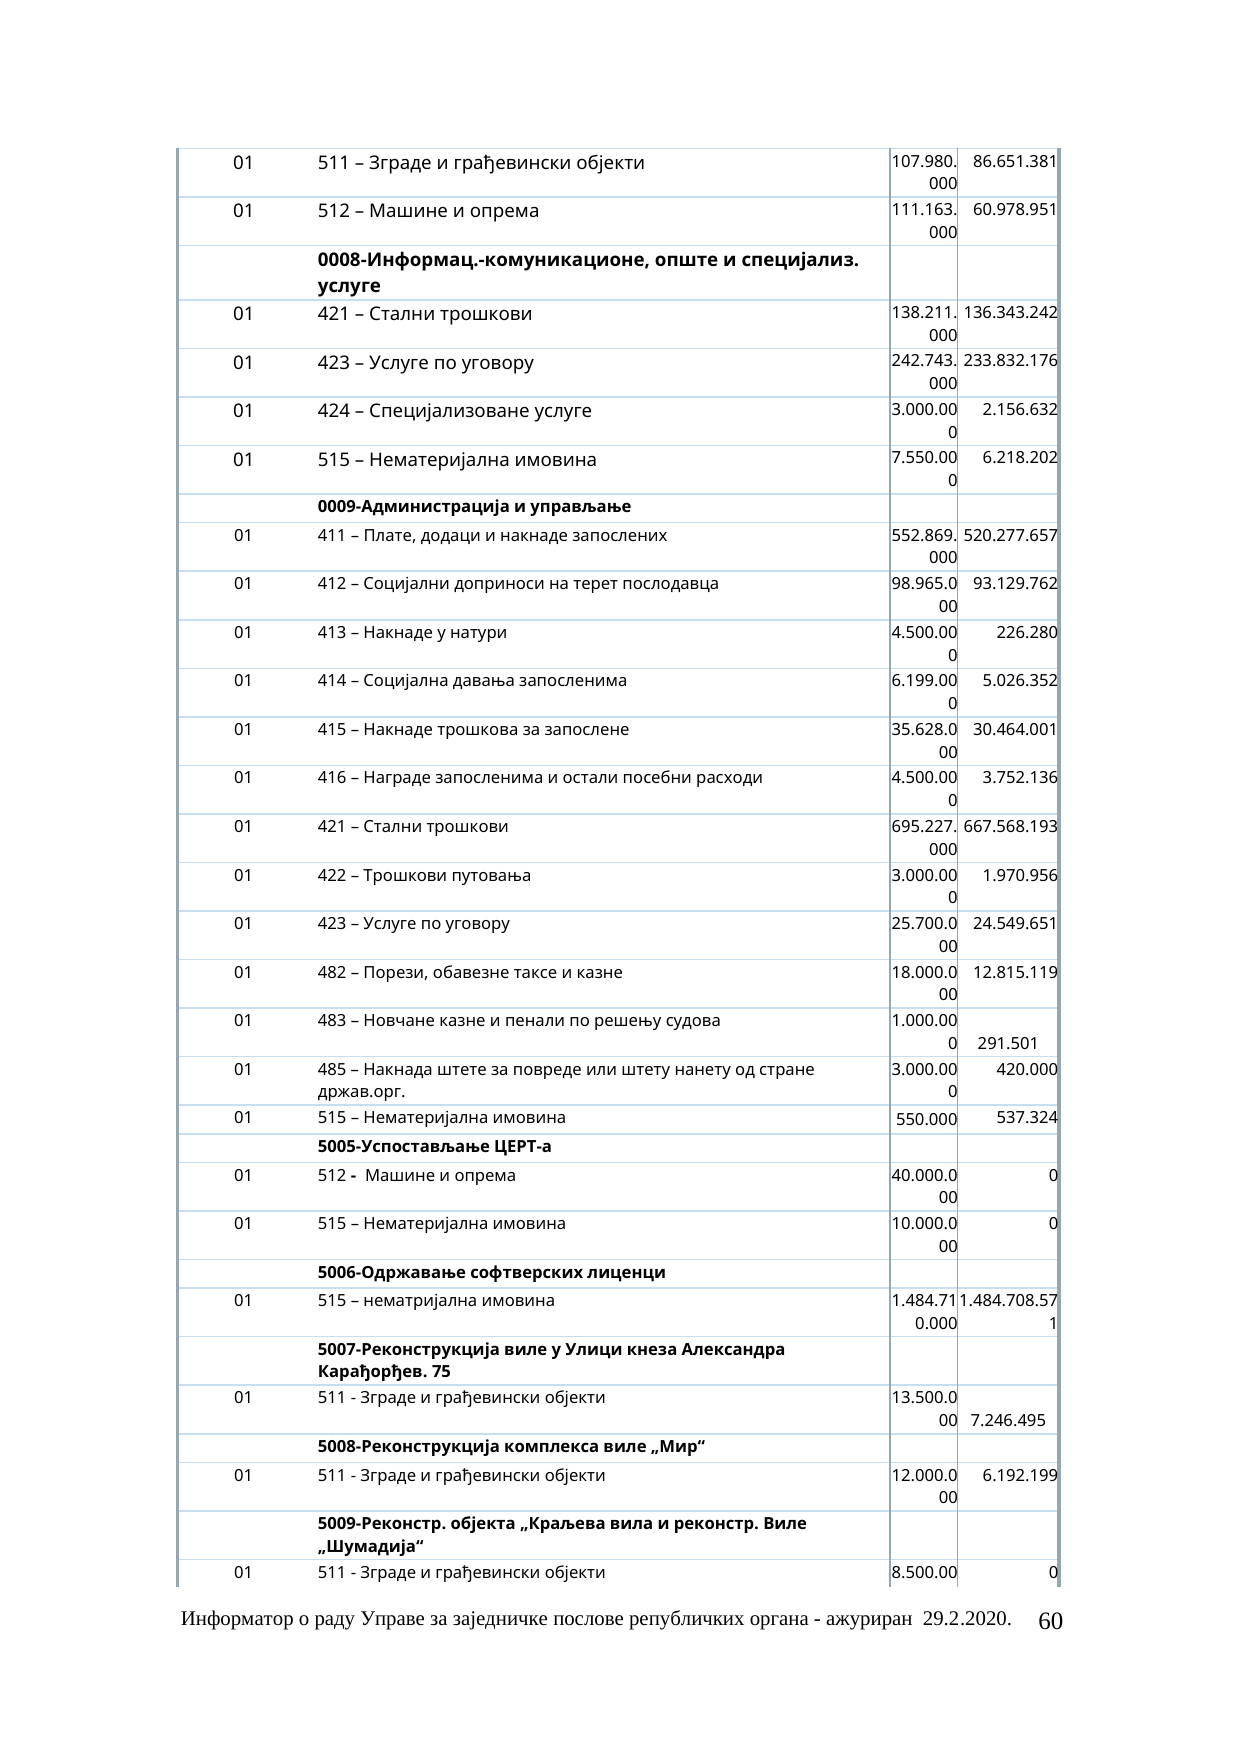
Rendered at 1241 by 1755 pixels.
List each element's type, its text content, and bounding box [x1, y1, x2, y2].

table_cell 4.500.000 [891, 766, 957, 813]
table_cell 111.163.000 [891, 198, 957, 245]
table_cell 695.227.000 [891, 815, 957, 862]
table_cell 6.218.202 [958, 446, 1057, 493]
table_cell 421 – Стални трошкови [310, 301, 889, 347]
table_cell 10.000.000 [891, 1212, 957, 1259]
table_cell [958, 1260, 1057, 1287]
table_cell 8.500.00 [891, 1560, 957, 1587]
table_cell [958, 1435, 1057, 1462]
table_cell [891, 1337, 957, 1384]
table_cell 24.549.651 [958, 912, 1057, 959]
table_cell 01 [179, 1463, 310, 1510]
table_cell 422 – Трошкови путовања [310, 863, 889, 910]
table_cell 515 – Нематеријална имовина [310, 446, 889, 493]
table_cell 6.199.000 [891, 669, 957, 716]
table_cell 01 [179, 1212, 310, 1259]
table_cell 35.628.000 [891, 718, 957, 764]
table_cell 520.277.657 [958, 523, 1057, 570]
table_cell 537.324 [958, 1106, 1057, 1133]
table_cell 515 – Нематеријална имовина [310, 1106, 889, 1133]
table_cell 226.280 [958, 621, 1057, 667]
table_cell 7.550.000 [891, 446, 957, 493]
table_cell 01 [179, 1289, 310, 1336]
table_cell [179, 1435, 310, 1462]
table_cell 423 – Услуге по уговору [310, 912, 889, 959]
table_cell 12.000.000 [891, 1463, 957, 1510]
table_cell 415 – Накнаде трошкова за запослене [310, 718, 889, 764]
table_cell 1.000.000 [891, 1009, 957, 1056]
table_cell 411 – Плате, додаци и накнаде запослених [310, 523, 889, 570]
table_cell 01 [179, 621, 310, 667]
table_cell 25.700.000 [891, 912, 957, 959]
table_cell [958, 495, 1057, 522]
table_cell [891, 1435, 957, 1462]
table_cell 242.743.000 [891, 349, 957, 396]
table_cell 01 [179, 766, 310, 813]
table_cell 485 – Накнада штете за повреде или штету нанету од стране држав.орг. [310, 1057, 889, 1104]
table_cell [179, 246, 310, 299]
table_cell [958, 1512, 1057, 1559]
table_cell 107.980.000 [891, 149, 957, 196]
table_cell 5.026.352 [958, 669, 1057, 716]
table_cell [958, 246, 1057, 299]
table_cell 6.192.199 [958, 1463, 1057, 1510]
table_cell 60.978.951 [958, 198, 1057, 245]
table_cell 4.500.000 [891, 621, 957, 667]
table_cell 5008-Реконструкција комплекса виле „Мир“ [310, 1435, 889, 1462]
table_cell 01 [179, 1057, 310, 1104]
table_cell 414 – Социјална давања запосленима [310, 669, 889, 716]
table_cell [891, 1135, 957, 1162]
table_cell [179, 1260, 310, 1287]
table_cell 13.500.000 [891, 1386, 957, 1433]
table_cell 01 [179, 1106, 310, 1133]
table_cell 0008-Информац.-комуникационе, опште и специјализ. услуге [310, 246, 889, 299]
table_cell 136.343.242 [958, 301, 1057, 347]
table_cell 30.464.001 [958, 718, 1057, 764]
table_cell 0 [958, 1560, 1057, 1587]
table_cell 413 – Накнаде у натури [310, 621, 889, 667]
table_cell 7.246.495 [958, 1386, 1057, 1433]
table_cell 01 [179, 349, 310, 396]
table_cell 01 [179, 1386, 310, 1433]
table_cell 01 [179, 1163, 310, 1210]
table_cell 550.000 [891, 1106, 957, 1133]
table_cell 291.501 [958, 1009, 1057, 1056]
table_cell 511 - Зграде и грађевински објекти [310, 1560, 889, 1587]
table_cell 3.000.000 [891, 1057, 957, 1104]
table_cell 515 – Нематеријална имовина [310, 1212, 889, 1259]
table_cell [891, 1512, 957, 1559]
table_cell 01 [179, 149, 310, 196]
table_cell [891, 246, 957, 299]
table_cell 01 [179, 863, 310, 910]
table_cell 2.156.632 [958, 398, 1057, 444]
table_cell 511 - Зграде и грађевински објекти [310, 1386, 889, 1433]
table_cell 3.000.000 [891, 863, 957, 910]
table_cell 01 [179, 523, 310, 570]
table_cell 5007-Реконструкција виле у Улици кнеза Александра Карађорђев. 75 [310, 1337, 889, 1384]
table_cell 3.000.000 [891, 398, 957, 444]
table_cell 512 - Машине и опрема [310, 1163, 889, 1210]
table_cell 0 [958, 1163, 1057, 1210]
table_cell 1.484.708.571 [958, 1289, 1057, 1336]
table_cell 01 [179, 572, 310, 619]
table_cell 01 [179, 669, 310, 716]
table_cell 482 – Порези, обавезне таксе и казне [310, 960, 889, 1007]
table_cell 5005-Успостављање ЦЕРТ-а [310, 1135, 889, 1162]
table_cell 423 – Услуге по уговору [310, 349, 889, 396]
table_cell 667.568.193 [958, 815, 1057, 862]
table_cell 01 [179, 1560, 310, 1587]
table_cell 483 – Новчане казне и пенали по решењу судова [310, 1009, 889, 1056]
table_cell 511 – Зграде и грађевински објекти [310, 149, 889, 196]
table_cell 3.752.136 [958, 766, 1057, 813]
table_cell 0009-Администрација и управљање [310, 495, 889, 522]
table_cell [179, 1135, 310, 1162]
table_cell [179, 1512, 310, 1559]
table_cell 138.211.000 [891, 301, 957, 347]
table_cell 01 [179, 398, 310, 444]
table_cell 40.000.000 [891, 1163, 957, 1210]
table_cell 421 – Стални трошкови [310, 815, 889, 862]
table_cell [179, 1337, 310, 1384]
table_cell 552.869.000 [891, 523, 957, 570]
table_cell 12.815.119 [958, 960, 1057, 1007]
table_cell 01 [179, 301, 310, 347]
table_cell 416 – Награде запосленима и остали посебни расходи [310, 766, 889, 813]
table_cell 01 [179, 446, 310, 493]
table_cell 511 - Зграде и грађевински објекти [310, 1463, 889, 1510]
table_cell [891, 1260, 957, 1287]
table_cell 515 – нематријална имовина [310, 1289, 889, 1336]
table_cell 01 [179, 198, 310, 245]
table_cell 01 [179, 960, 310, 1007]
table_cell 01 [179, 912, 310, 959]
table_cell 512 – Машине и опрема [310, 198, 889, 245]
table_cell 01 [179, 815, 310, 862]
table_cell 1.970.956 [958, 863, 1057, 910]
table_cell [179, 495, 310, 522]
table_cell 424 – Специјализоване услуге [310, 398, 889, 444]
table_cell 0 [958, 1212, 1057, 1259]
table_cell 1.484.710.000 [891, 1289, 957, 1336]
table_cell 5009-Реконстр. објекта „Краљева вила и реконстр. Виле „Шумадија“ [310, 1512, 889, 1559]
table_cell 93.129.762 [958, 572, 1057, 619]
table_cell [891, 495, 957, 522]
table_cell 233.832.176 [958, 349, 1057, 396]
table_cell 420.000 [958, 1057, 1057, 1104]
table_cell 98.965.000 [891, 572, 957, 619]
table_cell 01 [179, 1009, 310, 1056]
table_cell [958, 1135, 1057, 1162]
table_cell 412 – Социјални доприноси на терет послодавца [310, 572, 889, 619]
table_cell 86.651.381 [958, 149, 1057, 196]
table_cell 5006-Одржавање софтверских лиценци [310, 1260, 889, 1287]
table_cell 01 [179, 718, 310, 764]
table_cell [958, 1337, 1057, 1384]
table_cell 18.000.000 [891, 960, 957, 1007]
